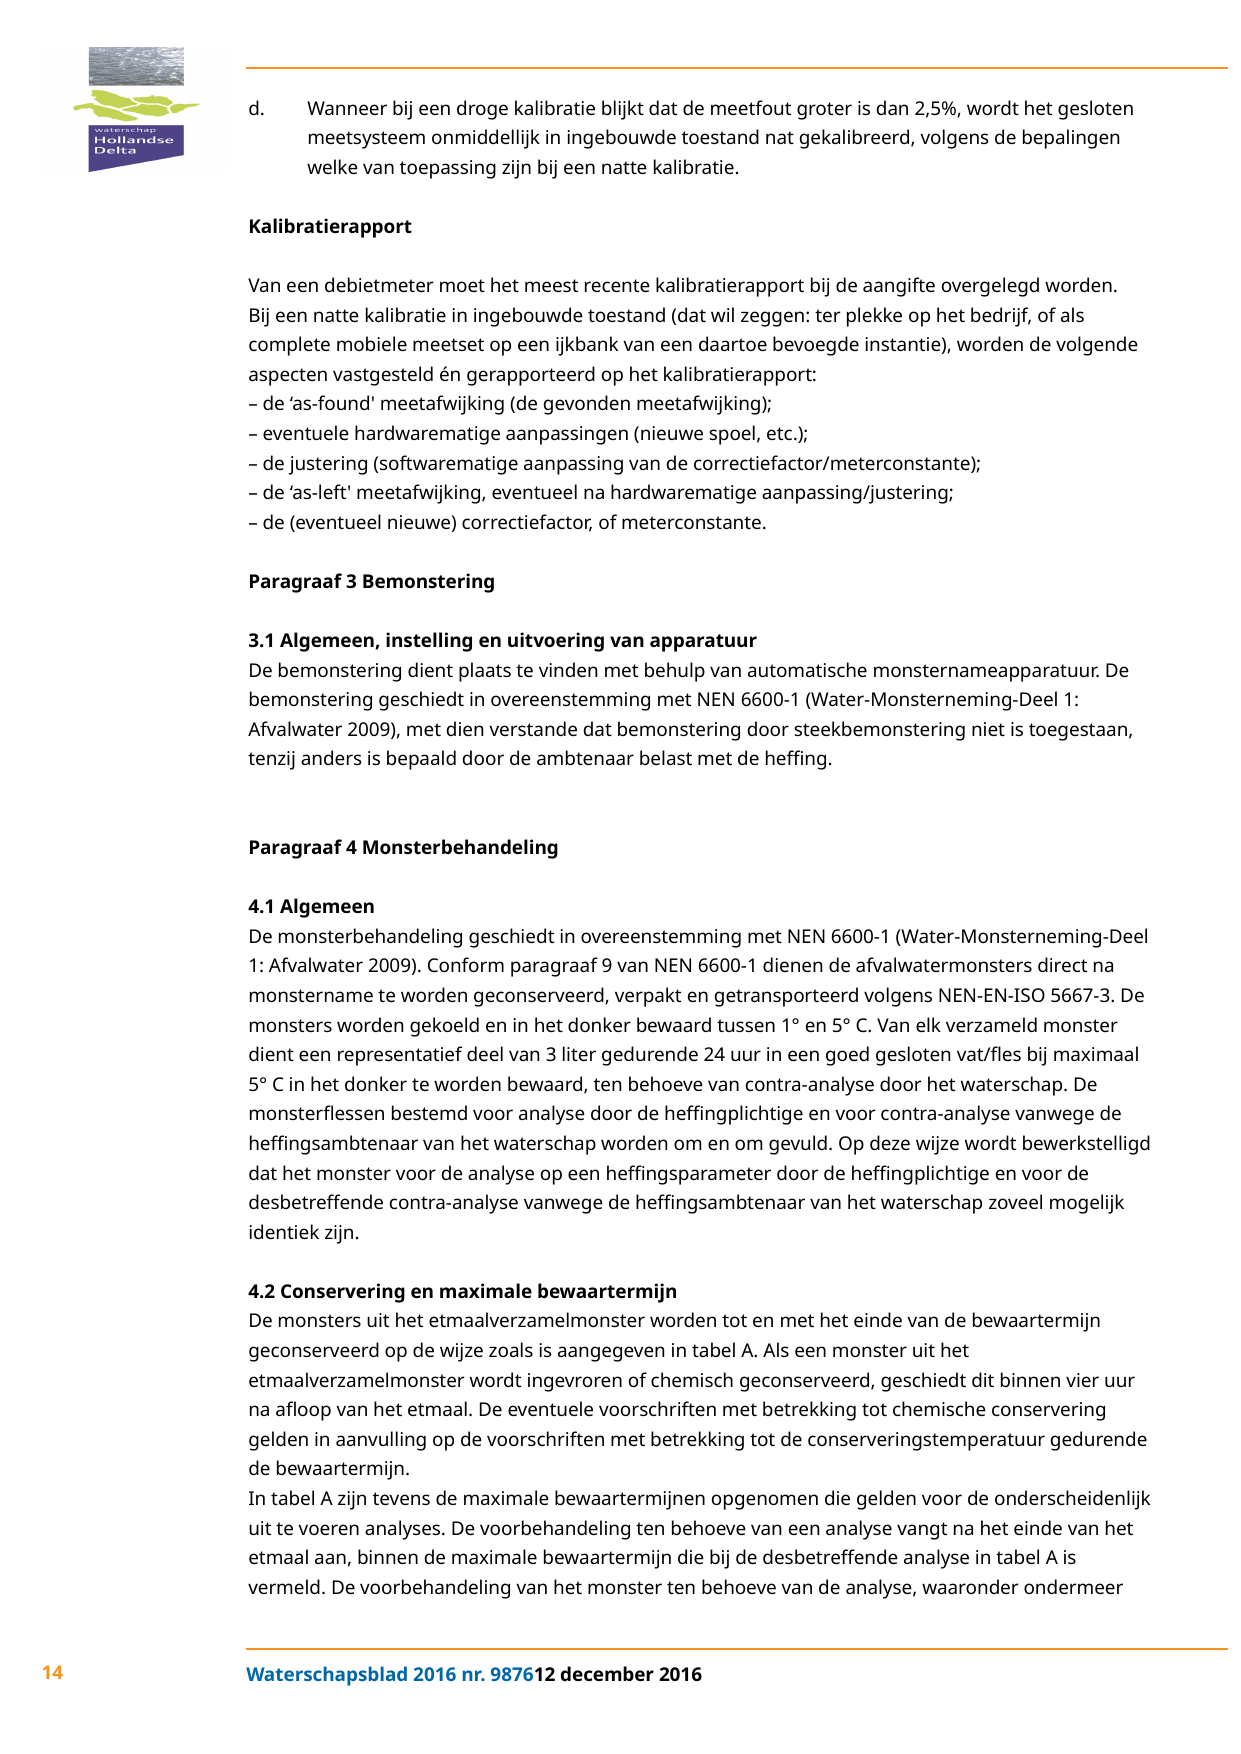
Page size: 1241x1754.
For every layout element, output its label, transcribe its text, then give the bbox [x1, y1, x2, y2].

text – de (eventueel nieuwe) correctiefactor, of meterconstante. [248, 509, 1152, 535]
text Paragraaf 4 Monsterbehandeling [248, 834, 1152, 860]
text De monsterbehandeling geschiedt in overeenstemming met NEN 6600-1 (Water-Monsterneming-Deel 1: Afvalwater 2009). Conform paragraaf 9 van NEN 6600-1 dienen de afvalwatermonsters direct na monstername te worden geconserveerd, verpakt en getransporteerd volgens NEN-EN-ISO 5667-3. De monsters worden gekoeld en in het donker bewaard tussen 1° en 5° C. Van elk verzameld monster dient een representatief deel van 3 liter gedurende 24 uur in een goed gesloten vat/fles bij maximaal 5° C in het donker te worden bewaard, ten behoeve van contra-analyse door het waterschap. De monsterflessen bestemd voor analyse door de heffingplichtige en voor contra-analyse vanwege de heffingsambtenaar van het waterschap worden om en om gevuld. Op deze wijze wordt bewerkstelligd dat het monster voor de analyse op een heffingsparameter door de heffingplichtige en voor de desbetreffende contra-analyse vanwege de heffingsambtenaar van het waterschap zoveel mogelijk identiek zijn. [248, 923, 1152, 1245]
text – de ‘as-found' meetafwijking (de gevonden meetafwijking); [248, 391, 1152, 416]
text – de justering (softwarematige aanpassing van de correctiefactor/meterconstante); [248, 450, 1152, 476]
text 4.1 Algemeen [248, 893, 1152, 919]
text Paragraaf 3 Bemonstering [248, 568, 1152, 594]
text De bemonstering dient plaats te vinden met behulp van automatische monsternameapparatuur. De bemonstering geschiedt in overeenstemming met NEN 6600-1 (Water-Monsterneming-Deel 1: Afvalwater 2009), met dien verstande dat bemonstering door steekbemonstering niet is toegestaan, tenzij anders is bepaald door de ambtenaar belast met de heffing. [248, 657, 1152, 771]
text 3.1 Algemeen, instelling en uitvoering van apparatuur [248, 627, 1152, 653]
text 4.2 Conservering en maximale bewaartermijn [248, 1278, 1152, 1304]
text In tabel A zijn tevens de maximale bewaartermijnen opgenomen die gelden voor de onderscheidenlijk uit te voeren analyses. De voorbehandeling ten behoeve van een analyse vangt na het einde van het etmaal aan, binnen de maximale bewaartermijn die bij de desbetreffende analyse in tabel A is vermeld. De voorbehandeling van het monster ten behoeve van de analyse, waaronder ondermeer [248, 1485, 1152, 1600]
text Kalibratierapport [248, 213, 1152, 239]
text – de ‘as-left' meetafwijking, eventueel na hardwarematige aanpassing/justering; [248, 479, 1152, 505]
list Wanneer bij een droge kalibratie blijkt dat de meetfout groter is dan 2,5%, wordt het gesloten meetsysteem onmiddellijk in ingebouwde toestand nat gekalibreerd, volgens de bepalingen welke van toepassing zijn bij een natte kalibratie. [248, 95, 1152, 180]
text Van een debietmeter moet het meest recente kalibratierapport bij de aangifte overgelegd worden. [248, 272, 1152, 298]
text De monsters uit het etmaalverzamelmonster worden tot en met het einde van de bewaartermijn geconserveerd op de wijze zoals is aangegeven in tabel A. Als een monster uit het etmaalverzamelmonster wordt ingevroren of chemisch geconserveerd, geschiedt dit binnen vier uur na afloop van het etmaal. De eventuele voorschriften met betrekking tot chemische conservering gelden in aanvulling op de voorschriften met betrekking tot de conserveringstemperatuur gedurende de bewaartermijn. [248, 1308, 1152, 1481]
text Bij een natte kalibratie in ingebouwde toestand (dat wil zeggen: ter plekke op het bedrijf, of als complete mobiele meetset op een ijkbank van een daartoe bevoegde instantie), worden de volgende aspecten vastgesteld én gerapporteerd op het kalibratierapport: [248, 302, 1152, 387]
picture [41, 47, 231, 172]
text – eventuele hardwarematige aanpassingen (nieuwe spoel, etc.); [248, 420, 1152, 446]
